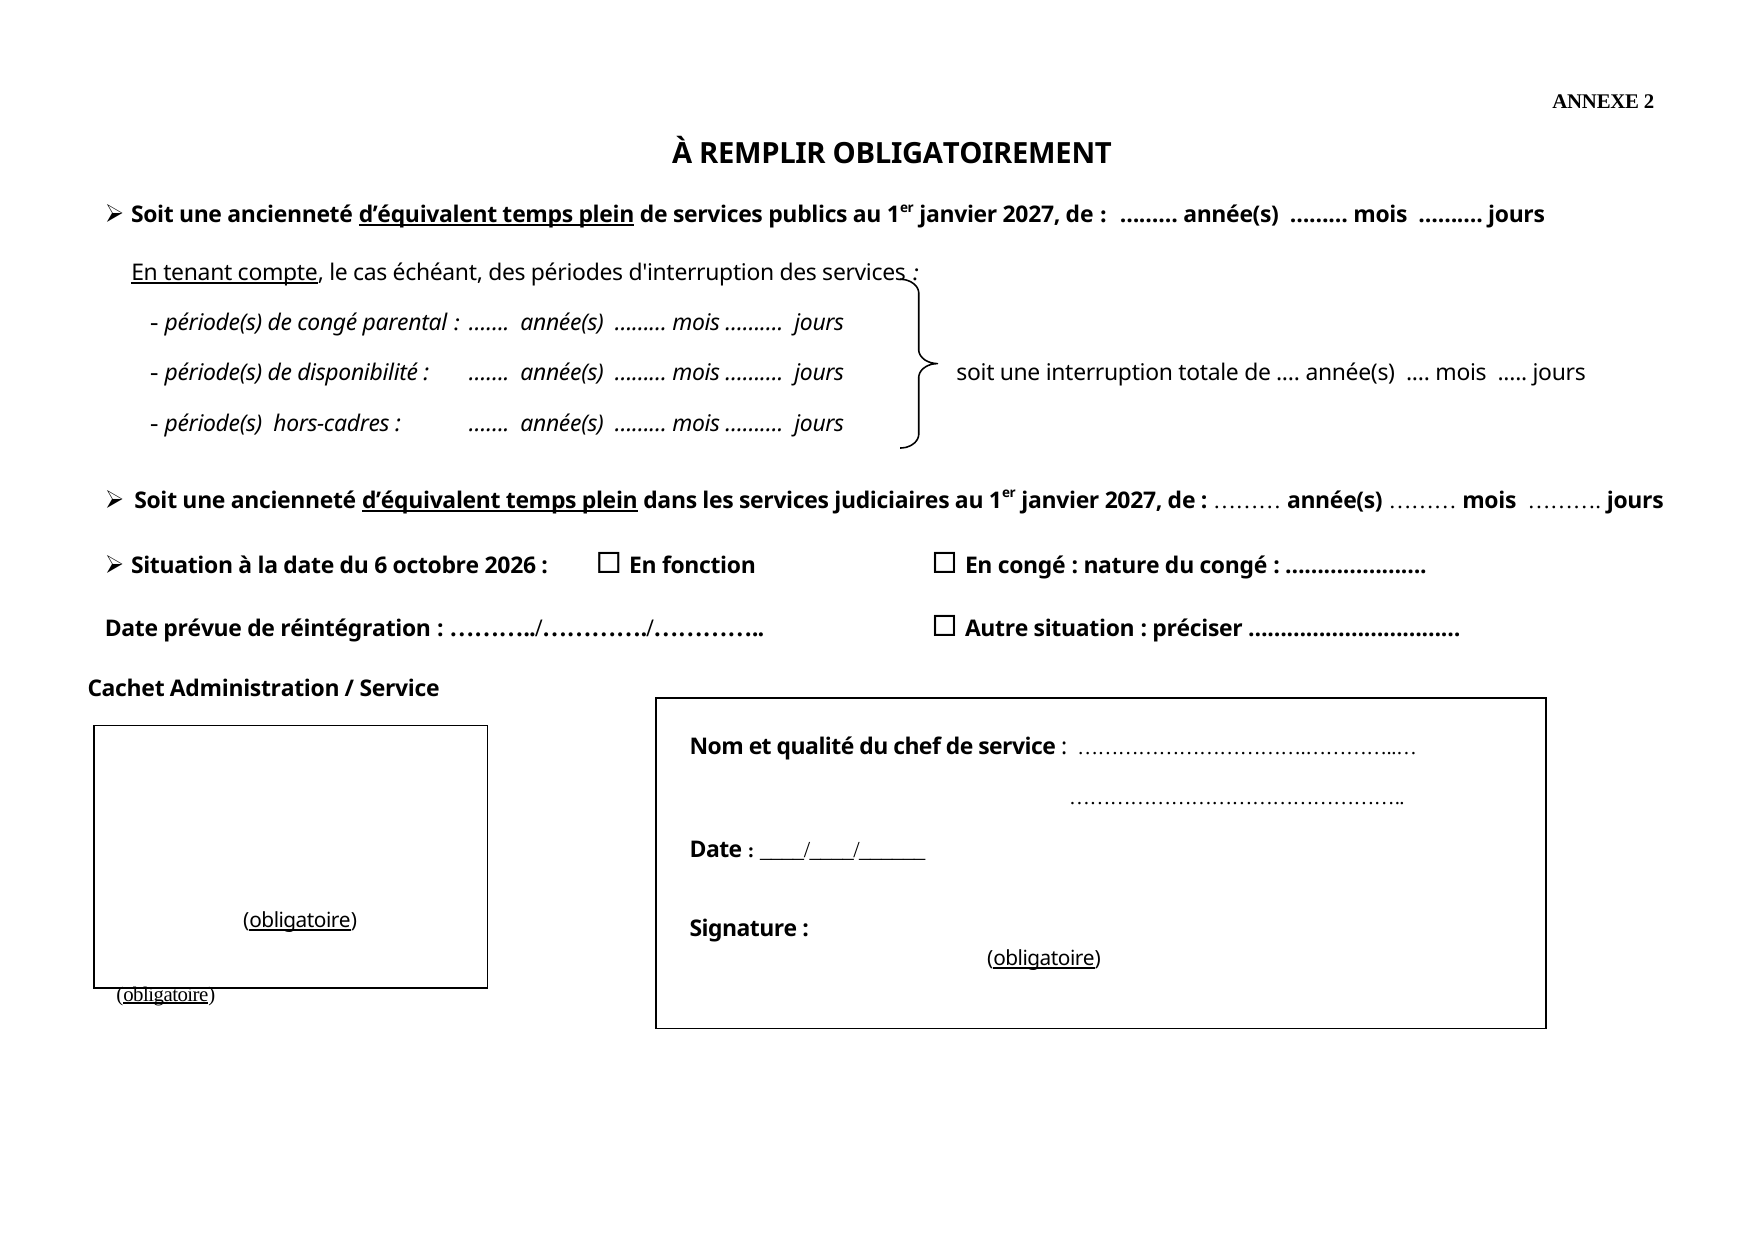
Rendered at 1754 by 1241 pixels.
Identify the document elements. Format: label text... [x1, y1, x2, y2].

text [920, 407, 1679, 438]
text Date prévue de réintégration : ………../…………./…………..  Autre situation : préciser …………………………… [104, 609, 1679, 643]
text - période(s) de congé parental : ……. année(s) ……… mois ………. jours [150, 306, 917, 337]
text soit une interruption totale de .… année(s) .… mois .…. jours [920, 356, 1679, 388]
subtitle ANNEXE 2 [75, 89, 1679, 113]
text Cachet Administration / Service [75, 672, 1679, 703]
text - période(s) hors-cadres : ……. année(s) ……… mois ………. jours [150, 407, 917, 438]
list Soit une ancienneté d’équivalent temps plein dans les services judiciaires au 1er janvier 2027, de : ……… année(s) ……… mois ………. jours [104, 483, 1679, 515]
text [920, 306, 1679, 337]
text À REMPLIR OBLIGATOIREMENT [104, 132, 1679, 172]
text  Soit une ancienneté d’équivalent temps plein de services publics au 1er janvier 2027, de : ……… année(s) ……… mois ………. jours [104, 198, 1679, 229]
text - période(s) de disponibilité : ……. année(s) ……… mois ………. jours [150, 356, 929, 388]
text  Situation à la date du 6 octobre 2026 :  En fonction  En congé : nature du congé : …………………. [104, 546, 1679, 580]
text En tenant compte, le cas échéant, des périodes d'interruption des services : [75, 256, 1679, 287]
